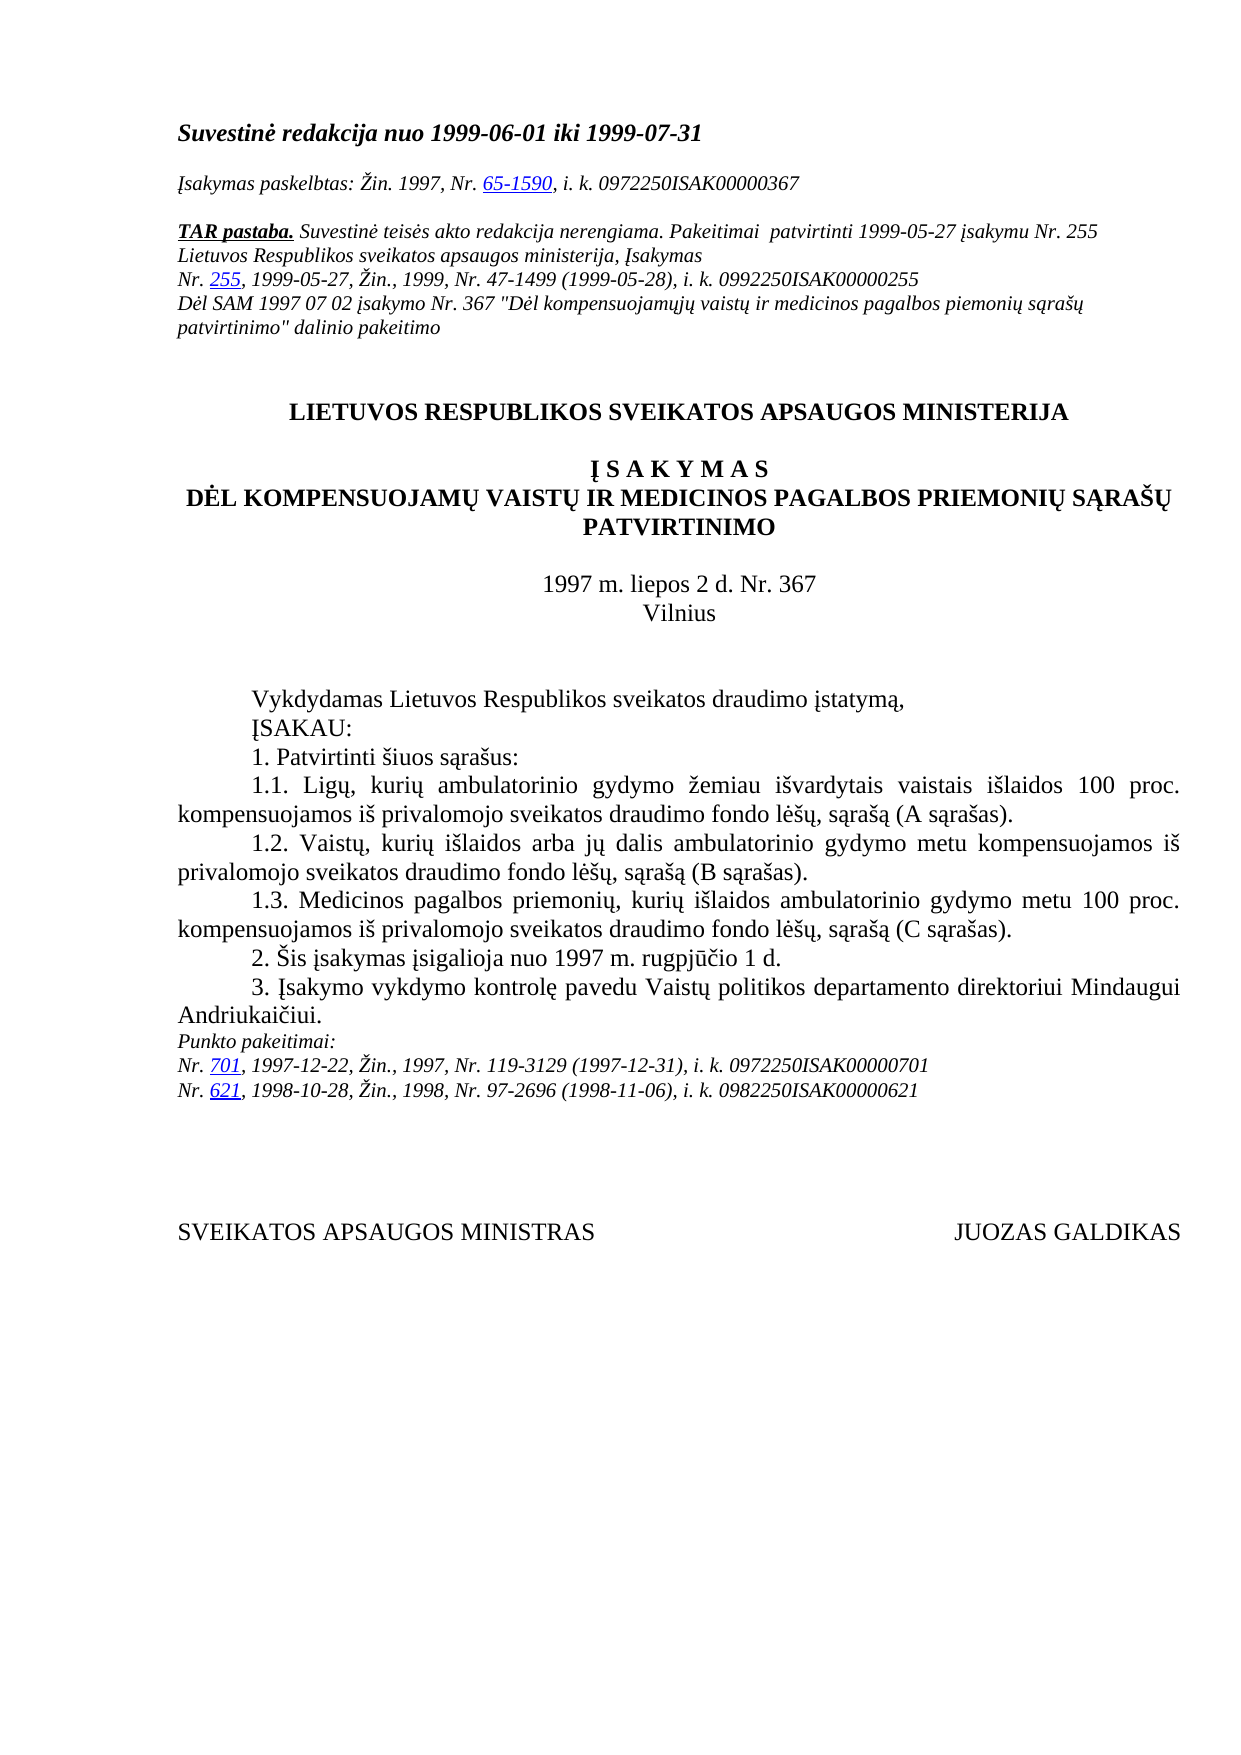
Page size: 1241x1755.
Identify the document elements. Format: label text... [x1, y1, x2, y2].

text DĖL KOMPENSUOJAMŲ VAISTŲ IR MEDICINOS PAGALBOS PRIEMONIŲ SĄRAŠŲ PATVIRTINIMO [177, 483, 1181, 541]
text Vilnius [177, 598, 1181, 627]
text 1. Patvirtinti šiuos sąrašus: [177, 742, 1181, 771]
text 1.3. Medicinos pagalbos priemonių, kurių išlaidos ambulatorinio gydymo metu 100 proc. kompensuojamos iš privalomojo sveikatos draudimo fondo lėšų, sąrašą (C sąrašas). [177, 886, 1181, 943]
text SVEIKATOS APSAUGOS MINISTRAS JUOZAS GALDIKAS [177, 1217, 1181, 1245]
text Nr. 701, 1997-12-22, Žin., 1997, Nr. 119-3129 (1997-12-31), i. k. 0972250ISAK00000701 [177, 1053, 1181, 1077]
text Į S A K Y M A S [177, 454, 1181, 483]
text 1.2. Vaistų, kurių išlaidos arba jų dalis ambulatorinio gydymo metu kompensuojamos iš privalomojo sveikatos draudimo fondo lėšų, sąrašą (B sąrašas). [177, 828, 1181, 886]
text 1997 m. liepos 2 d. Nr. 367 [177, 569, 1181, 598]
text TAR pastaba. Suvestinė teisės akto redakcija nerengiama. Pakeitimai patvirtinti 1999-05-27 įsakymu Nr. 255 [177, 219, 1181, 243]
text Punkto pakeitimai: [177, 1029, 1181, 1053]
text ĮSAKAU: [177, 713, 1181, 742]
text Įsakymas paskelbtas: Žin. 1997, Nr. 65-1590, i. k. 0972250ISAK00000367 [177, 171, 1181, 195]
text Suvestinė redakcija nuo 1999-06-01 iki 1999-07-31 [177, 118, 1181, 147]
text 1.1. Ligų, kurių ambulatorinio gydymo žemiau išvardytais vaistais išlaidos 100 proc. kompensuojamos iš privalomojo sveikatos draudimo fondo lėšų, sąrašą (A sąrašas). [177, 771, 1181, 828]
text Lietuvos Respublikos sveikatos apsaugos ministerija, Įsakymas [177, 243, 1181, 267]
text LIETUVOS RESPUBLIKOS SVEIKATOS APSAUGOS MINISTERIJA [177, 397, 1181, 426]
text Vykdydamas Lietuvos Respublikos sveikatos draudimo įstatymą, [177, 684, 1181, 713]
text Nr. 621, 1998-10-28, Žin., 1998, Nr. 97-2696 (1998-11-06), i. k. 0982250ISAK00000621 [177, 1077, 1181, 1102]
text 3. Įsakymo vykdymo kontrolę pavedu Vaistų politikos departamento direktoriui Mindaugui Andriukaičiui. [177, 972, 1181, 1029]
text 2. Šis įsakymas įsigalioja nuo 1997 m. rugpjūčio 1 d. [177, 943, 1181, 972]
text Nr. 255, 1999-05-27, Žin., 1999, Nr. 47-1499 (1999-05-28), i. k. 0992250ISAK00000255 [177, 267, 1181, 291]
text Dėl SAM 1997 07 02 įsakymo Nr. 367 "Dėl kompensuojamųjų vaistų ir medicinos pagalbos piemonių sąrašų patvirtinimo" dalinio pakeitimo [177, 291, 1181, 339]
